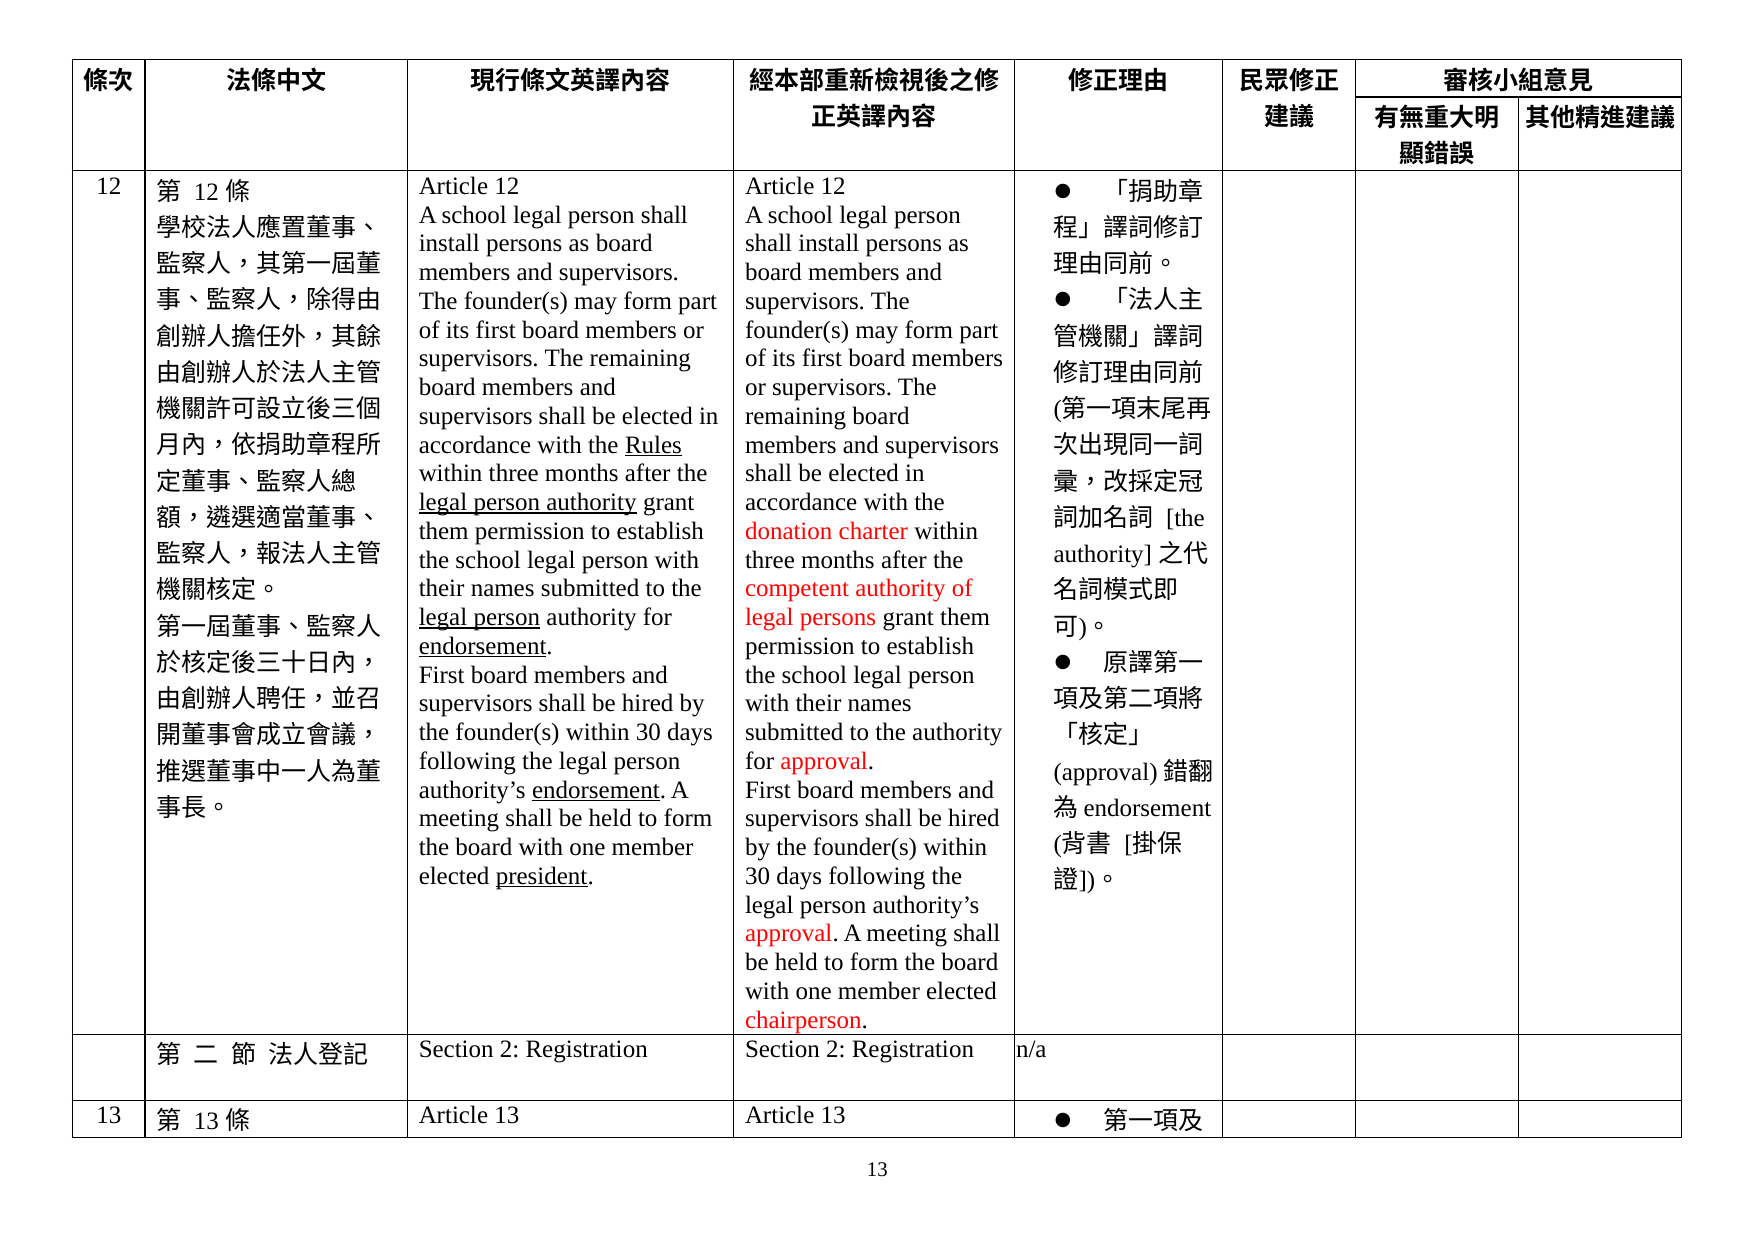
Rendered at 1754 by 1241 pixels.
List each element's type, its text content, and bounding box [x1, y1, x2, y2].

table_cell Article 13 [408, 1101, 733, 1137]
table_cell 「捐助章程」譯詞修訂理由同前。 「法人主管機關」譯詞修訂理由同前 (第一項末尾再次出現同一詞彚，改採定冠詞加名詞 [the authority] 之代名詞模式即可)。 原譯第一項及第二項將「核定」(approval) 錯翻為endorsement (背書 [掛保證])。 [1015, 171, 1222, 1033]
table_cell 12 [73, 171, 144, 1033]
table_cell [73, 1035, 144, 1099]
table_cell n/a [1015, 1035, 1222, 1099]
table_header 法條中文 [146, 60, 407, 170]
table_cell Article 13 [734, 1101, 1014, 1137]
table_cell 第 12 條 學校法人應置董事、監察人，其第一屆董事、監察人，除得由創辦人擔任外，其餘由創辦人於法人主管機關許可設立後三個月內，依捐助章程所定董事、監察人總額，遴選適當董事、監察人，報法人主管機關核定。 第一屆董事、監察人於核定後三十日內，由創辦人聘任，並召開董事會成立會議，推選董事中一人為董事長。 [146, 171, 407, 1033]
table_cell [1223, 1101, 1355, 1137]
table_cell 其他精進建議 [1519, 98, 1681, 170]
table_cell Section 2: Registration [408, 1035, 733, 1099]
table_header 經本部重新檢視後之修正英譯內容 [734, 60, 1014, 170]
table_header 審核小組意見 [1356, 60, 1681, 96]
table_cell [1519, 1035, 1681, 1099]
table_cell [1356, 171, 1518, 1033]
table_cell [1519, 171, 1681, 1033]
table_cell [1519, 1101, 1681, 1137]
table_cell 第 二 節 法人登記 [146, 1035, 407, 1099]
table_cell 13 [73, 1101, 144, 1137]
table_cell 第一項及第二「法人主管機關」譯詞修訂理由同前。 第二項及第三項之「核轉」不是接力轉交(relay) 的意思，而是指提交或交付…由…處理；茲以 refer 取代之。 above-mentioned 中間應有hyphen (連字符號) 「財產變更清冊及會計師查核簽證報告」這兩項文件雖然互有關聯，但是不宜據此併譯為一詞 (在簽證報告後加on it 以表清冊已獲查核簽證)。 [1015, 1101, 1222, 1137]
table_cell Section 2: Registration [734, 1035, 1014, 1099]
table_cell [1356, 1101, 1518, 1137]
table_cell 有無重大明顯錯誤 [1356, 98, 1518, 170]
table_header 修正理由 [1015, 60, 1222, 170]
table_header 現行條文英譯內容 [408, 60, 733, 170]
table_header 民眾修正建議 [1223, 60, 1355, 170]
table_cell 第 13 條 [146, 1101, 407, 1137]
table_cell [1223, 171, 1355, 1033]
table_cell [1356, 1035, 1518, 1099]
table_cell Article 12 A school legal person shall install persons as board members and supervisors. The founder(s) may form part of its first board members or supervisors. The remaining board members and supervisors shall be elected in accordance with the donation charter within three months after the competent authority of legal persons grant them permission to establish the school legal person with their names submitted to the authority for approval. First board members and supervisors shall be hired by the founder(s) within 30 days following the legal person authority’s approval. A meeting shall be held to form the board with one member elected chairperson. [734, 171, 1014, 1033]
table_header 條次 [73, 60, 144, 170]
table_cell [1223, 1035, 1355, 1099]
table_cell Article 12 A school legal person shall install persons as board members and supervisors. The founder(s) may form part of its first board members or supervisors. The remaining board members and supervisors shall be elected in accordance with the Rules within three months after the legal person authority grant them permission to establish the school legal person with their names submitted to the legal person authority for endorsement. First board members and supervisors shall be hired by the founder(s) within 30 days following the legal person authority’s endorsement. A meeting shall be held to form the board with one member elected president. [408, 171, 733, 1033]
